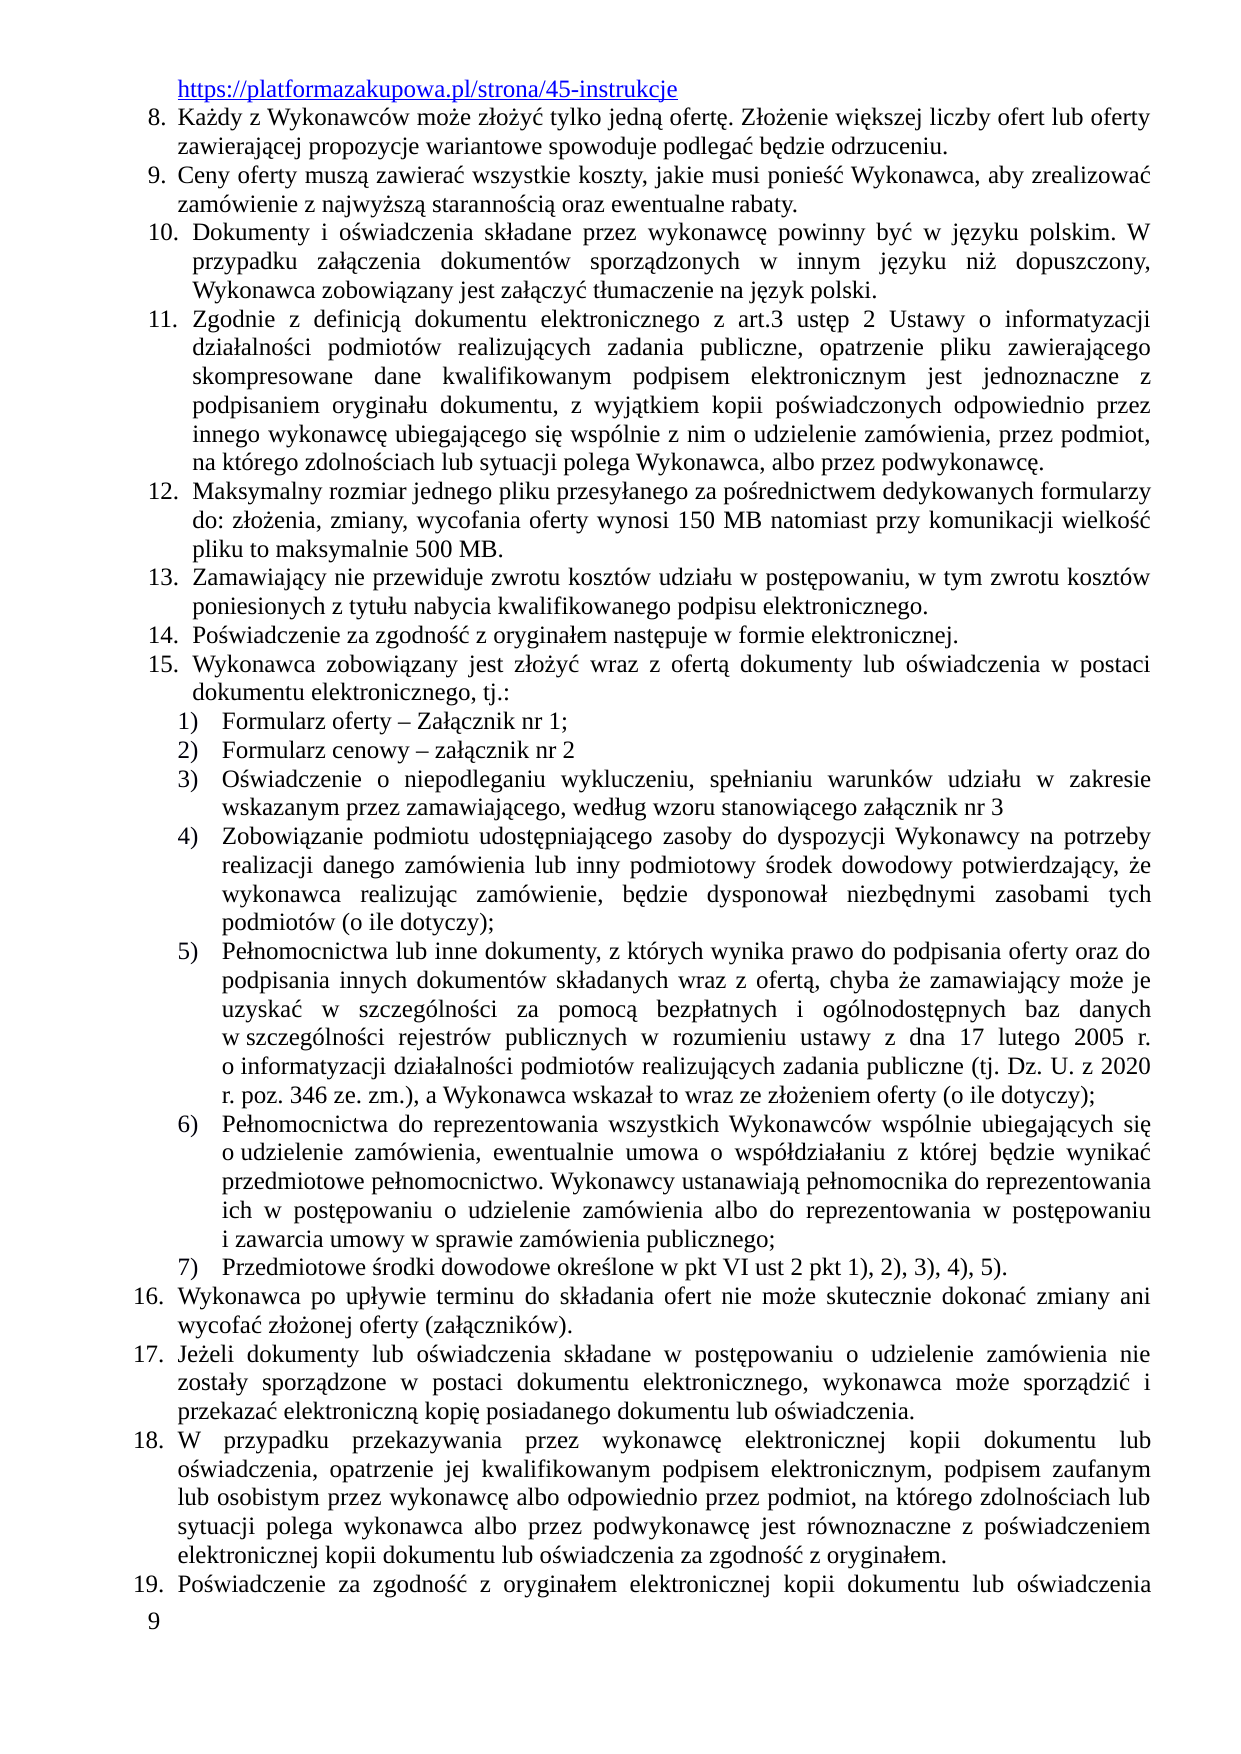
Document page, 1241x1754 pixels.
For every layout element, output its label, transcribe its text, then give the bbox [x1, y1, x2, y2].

list Pełnomocnictwa lub inne dokumenty, z których wynika prawo do podpisania oferty oraz do podpisania innych dokumentów składanych wraz z ofertą, chyba że zamawiający może je uzyskać w szczególności za pomocą bezpłatnych i ogólnodostępnych baz danych w szczególności rejestrów publicznych w rozumieniu ustawy z dna 17 lutego 2005 r. o informatyzacji działalności podmiotów realizujących zadania publiczne (tj. Dz. U. z 2020 r. poz. 346 ze. zm.), a Wykonawca wskazał to wraz ze złożeniem oferty (o ile dotyczy); [177, 936, 1152, 1109]
list Formularz oferty – Załącznik nr 1; [177, 706, 1152, 735]
list Przedmiotowe środki dowodowe określone w pkt VI ust 2 pkt 1), 2), 3), 4), 5). [177, 1252, 1152, 1281]
list Poświadczenie za zgodność z oryginałem następuje w formie elektronicznej. [148, 620, 1152, 649]
list Ceny oferty muszą zawierać wszystkie koszty, jakie musi ponieść Wykonawca, aby zrealizować zamówienie z najwyższą starannością oraz ewentualne rabaty. [148, 160, 1152, 217]
text https://platformazakupowa.pl/strona/45-instrukcje [177, 74, 1152, 102]
list Jeżeli dokumenty lub oświadczenia składane w postępowaniu o udzielenie zamówienia nie zostały sporządzone w postaci dokumentu elektronicznego, wykonawca może sporządzić i przekazać elektroniczną kopię posiadanego dokumentu lub oświadczenia. [133, 1339, 1152, 1425]
list Wykonawca po upływie terminu do składania ofert nie może skutecznie dokonać zmiany ani wycofać złożonej oferty (załączników). [133, 1281, 1152, 1339]
list Maksymalny rozmiar jednego pliku przesyłanego za pośrednictwem dedykowanych formularzy do: złożenia, zmiany, wycofania oferty wynosi 150 MB natomiast przy komunikacji wielkość pliku to maksymalnie 500 MB. [148, 476, 1152, 562]
list Zgodnie z definicją dokumentu elektronicznego z art.3 ustęp 2 Ustawy o informatyzacji działalności podmiotów realizujących zadania publiczne, opatrzenie pliku zawierającego skompresowane dane kwalifikowanym podpisem elektronicznym jest jednoznaczne z podpisaniem oryginału dokumentu, z wyjątkiem kopii poświadczonych odpowiednio przez innego wykonawcę ubiegającego się wspólnie z nim o udzielenie zamówienia, przez podmiot, na którego zdolnościach lub sytuacji polega Wykonawca, albo przez podwykonawcę. [148, 304, 1152, 476]
list Dokumenty i oświadczenia składane przez wykonawcę powinny być w języku polskim. W przypadku załączenia dokumentów sporządzonych w innym języku niż dopuszczony, Wykonawca zobowiązany jest załączyć tłumaczenie na język polski. [148, 217, 1152, 304]
list Każdy z Wykonawców może złożyć tylko jedną ofertę. Złożenie większej liczby ofert lub oferty zawierającej propozycje wariantowe spowoduje podlegać będzie odrzuceniu. [148, 102, 1152, 160]
list Zobowiązanie podmiotu udostępniającego zasoby do dyspozycji Wykonawcy na potrzeby realizacji danego zamówienia lub inny podmiotowy środek dowodowy potwierdzający, że wykonawca realizując zamówienie, będzie dysponował niezbędnymi zasobami tych podmiotów (o ile dotyczy); [177, 821, 1152, 936]
list Poświadczenie za zgodność z oryginałem elektronicznej kopii dokumentu lub oświadczenia [133, 1569, 1152, 1597]
list Wykonawca zobowiązany jest złożyć wraz z ofertą dokumenty lub oświadczenia w postaci dokumentu elektronicznego, tj.: [148, 649, 1152, 706]
list Zamawiający nie przewiduje zwrotu kosztów udziału w postępowaniu, w tym zwrotu kosztów poniesionych z tytułu nabycia kwalifikowanego podpisu elektronicznego. [148, 562, 1152, 620]
list Oświadczenie o niepodleganiu wykluczeniu, spełnianiu warunków udziału w zakresie wskazanym przez zamawiającego, według wzoru stanowiącego załącznik nr 3 [177, 764, 1152, 821]
list Formularz cenowy – załącznik nr 2 [177, 735, 1152, 764]
list Pełnomocnictwa do reprezentowania wszystkich Wykonawców wspólnie ubiegających się o udzielenie zamówienia, ewentualnie umowa o współdziałaniu z której będzie wynikać przedmiotowe pełnomocnictwo. Wykonawcy ustanawiają pełnomocnika do reprezentowania ich w postępowaniu o udzielenie zamówienia albo do reprezentowania w postępowaniu i zawarcia umowy w sprawie zamówienia publicznego; [177, 1109, 1152, 1252]
list W przypadku przekazywania przez wykonawcę elektronicznej kopii dokumentu lub oświadczenia, opatrzenie jej kwalifikowanym podpisem elektronicznym, podpisem zaufanym lub osobistym przez wykonawcę albo odpowiednio przez podmiot, na którego zdolnościach lub sytuacji polega wykonawca albo przez podwykonawcę jest równoznaczne z poświadczeniem elektronicznej kopii dokumentu lub oświadczenia za zgodność z oryginałem. [133, 1425, 1152, 1569]
